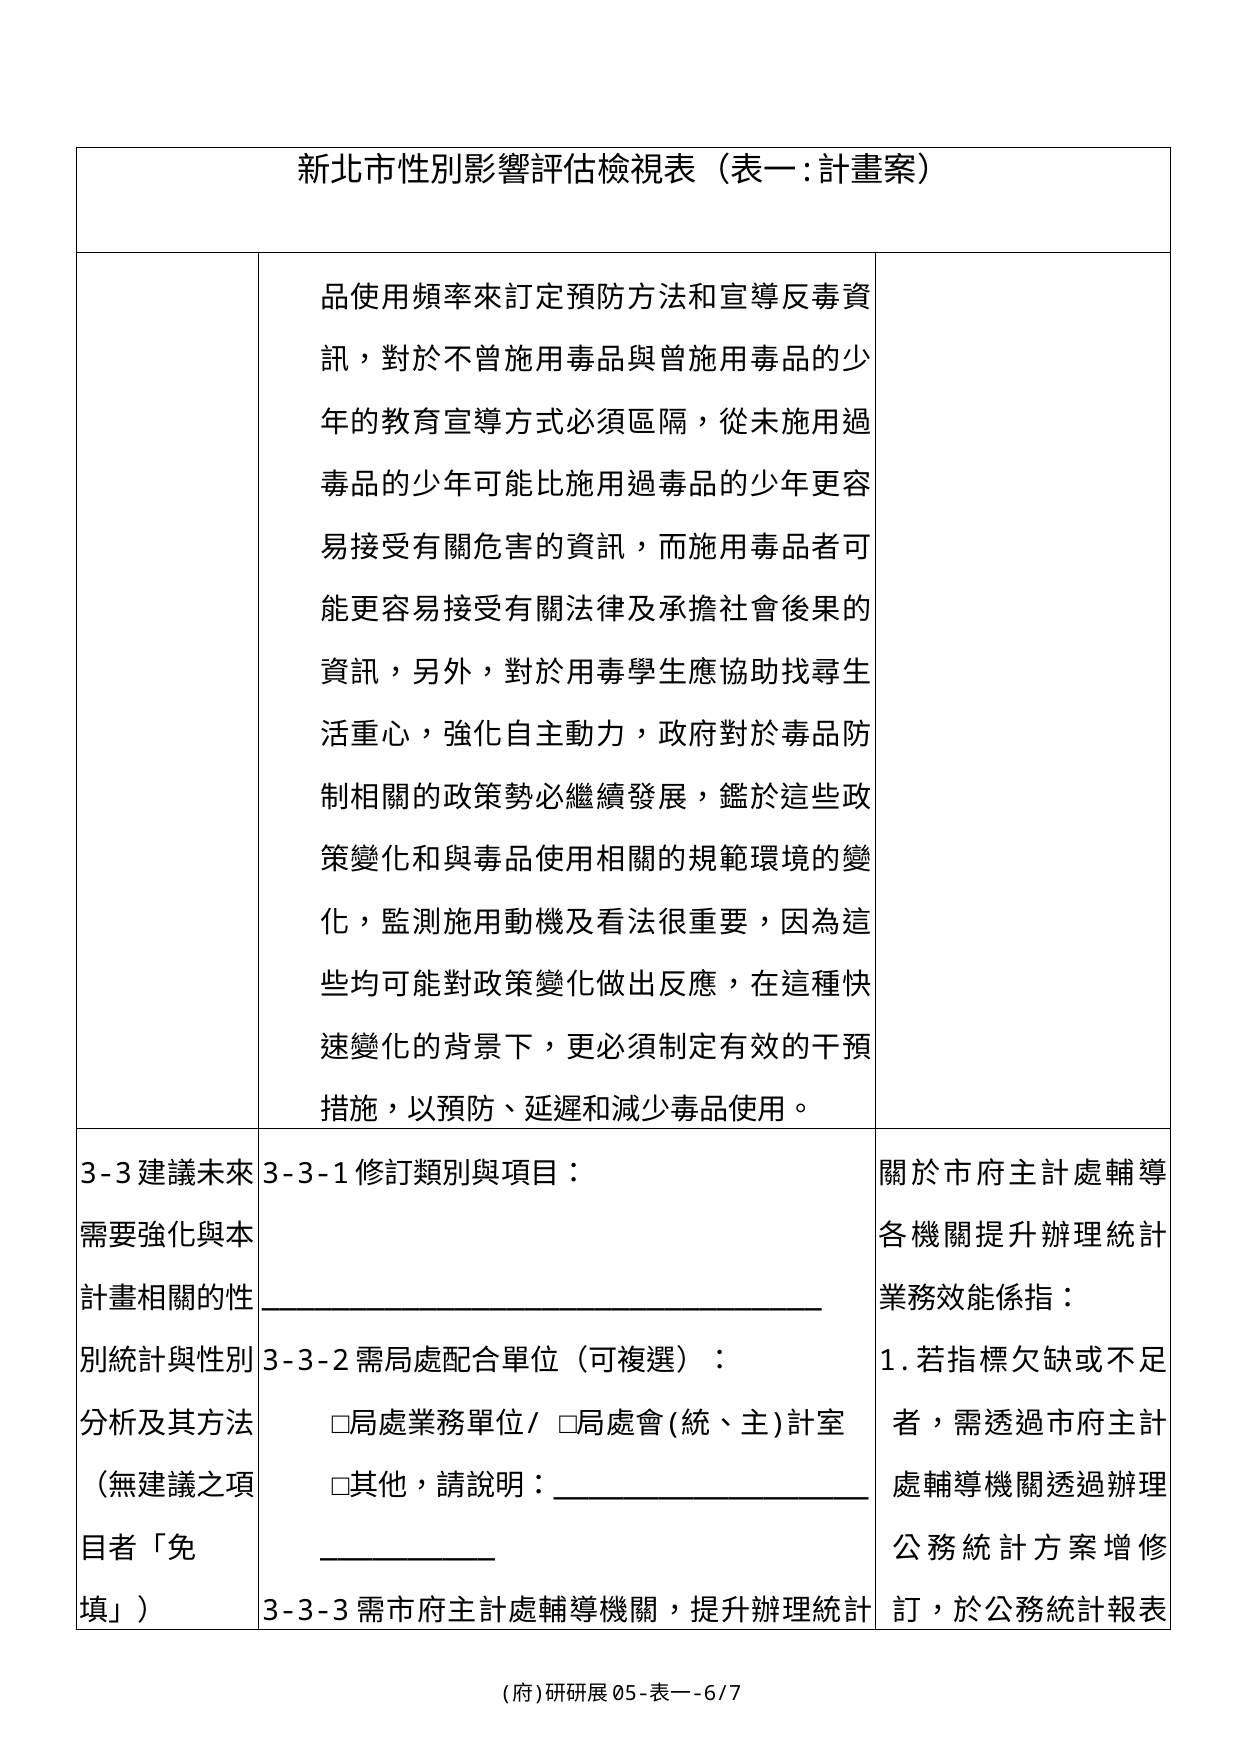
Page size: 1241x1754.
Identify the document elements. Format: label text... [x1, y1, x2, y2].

table_cell [77, 253, 258, 1128]
table_cell 一、新北市政府警察局111年查獲少年涉毒人數性別、毒品級數及犯罪方式： (一)由111年統計資料顯示，本市查獲少年涉毒人數以男性居多，其中男性以運輸販賣轉讓第三級四級毒品最多，女性以施用第三四級毒品人數最多，數據詳如下表： 二、111年查獲少年涉毒人數，男性以累犯居多，女性則以初犯居多，數據詳如下表： 三、111年查獲少年涉毒人數，無論男、女性均以無學籍者居多，數據詳如下表： 四、111年查獲少年涉毒原因，男性以「藥物依賴」(占總人次之37%)為最多，女性以「紓解壓力」(占45%)為最多；常見取得濫用藥物之場所女性以「朋友住處」(占52.8%)為最多，男性以「路邊」(占42.8%)最多。而常見取得第三四級毒品場所，女性以「朋友住處」、「路邊」及「KTV/電影院/網咖」為主；男性以「路邊」、「朋友住處」及「家中」為主。 五、國內研究發現施用毒品少年，不管使用程度狀況如何，幾乎都不會擔心毒品對健康的潛在負面影響，且認為學校反毒宣導與現實狀況不符而無感，此外，讓施用毒品少年接受刑事處罰並不是處理毒品依賴的有效方式，故家長及學校應該意識到，少年如經常吸食毒品，代表著有被治療的需求。因此，建議須依據少年性別差異及毒品使用頻率來訂定預防方法和宣導反毒資訊，對於不曾施用毒品與曾施用毒品的少年的教育宣導方式必須區隔，從未施用過毒品的少年可能比施用過毒品的少年更容易接受有關危害的資訊，而施用毒品者可能更容易接受有關法律及承擔社會後果的資訊，另外，對於用毒學生應協助找尋生活重心，強化自主動力，政府對於毒品防制相關的政策勢必繼續發展，鑑於這些政策變化和與毒品使用相關的規範環境的變化，監測施用動機及看法很重要，因為這些均可能對政策變化做出反應，在這種快速變化的背景下，更必須制定有效的干預措施，以預防、延遲和減少毒品使用。 [259, 253, 875, 1128]
table_cell 關於市府主計處輔導各機關提升辦理統計業務效能係指： 1.若指標欠缺或不足者，需透過市府主計處輔導機關透過辦理公務統計方案增修訂，於公務統計報表 [876, 1129, 1170, 1629]
table_cell [876, 253, 1170, 1128]
table_cell 3-3-1修訂類別與項目： ________________________________ 3-3-2需局處配合單位（可複選）： □局處業務單位/ □局處會(統、主)計室 □其他，請說明：____________________________ 3-3-3需市府主計處輔導機關，提升辦理統計 [259, 1129, 875, 1629]
table_cell 3-3建議未來需要強化與本計畫相關的性別統計與性別分析及其方法（無建議之項目者「免填」） [77, 1129, 258, 1629]
table_header 新北市性別影響評估檢視表（表一:計畫案） [77, 148, 1170, 252]
